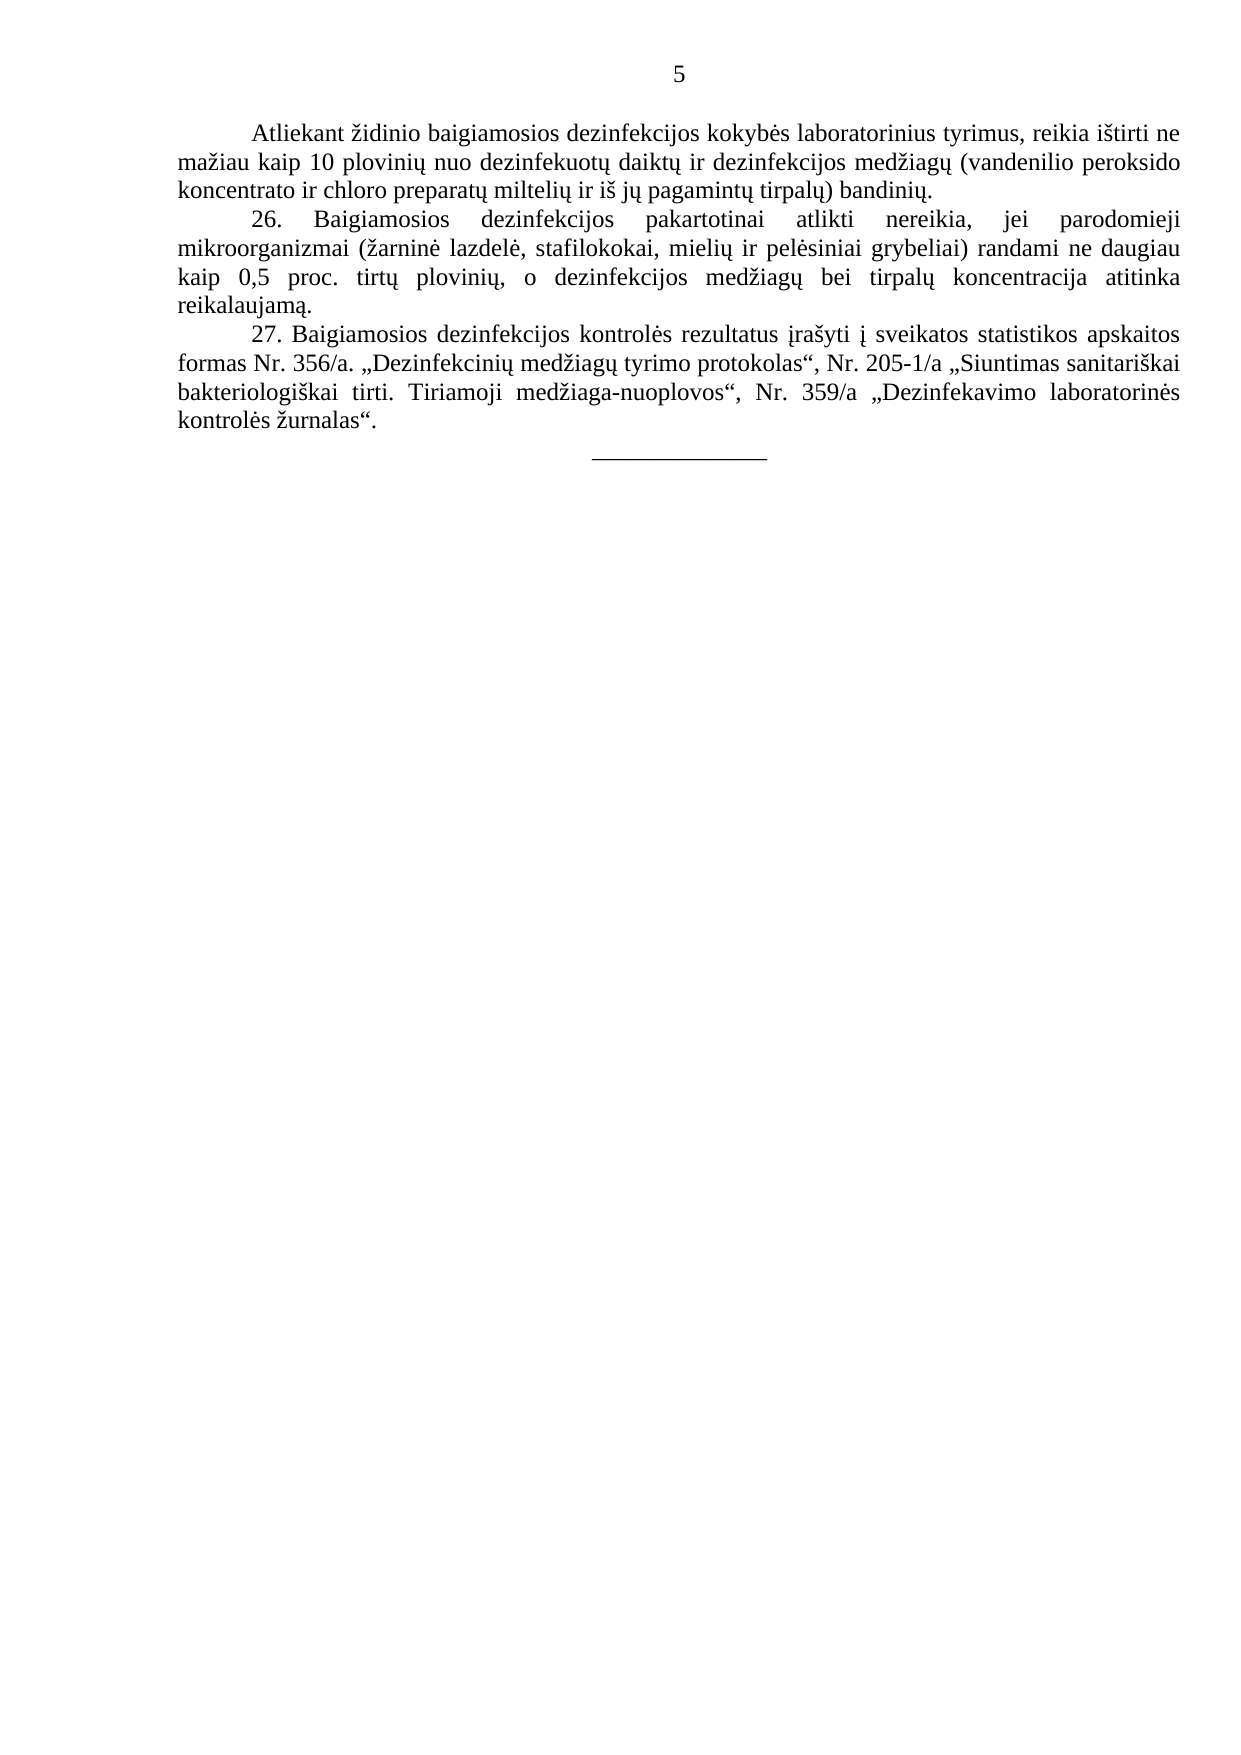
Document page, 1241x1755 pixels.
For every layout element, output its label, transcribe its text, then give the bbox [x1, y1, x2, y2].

text 26. Baigiamosios dezinfekcijos pakartotinai atlikti nereikia, jei parodomieji mikroorganizmai (žarninė lazdelė, stafilokokai, mielių ir pelėsiniai grybeliai) randami ne daugiau kaip 0,5 proc. tirtų plovinių, o dezinfekcijos medžiagų bei tirpalų koncentracija atitinka reikalaujamą. [177, 204, 1181, 319]
text ______________ [177, 434, 1181, 463]
text 27. Baigiamosios dezinfekcijos kontrolės rezultatus įrašyti į sveikatos statistikos apskaitos formas Nr. 356/a. „Dezinfekcinių medžiagų tyrimo protokolas“, Nr. 205-1/a „Siuntimas sanitariškai bakteriologiškai tirti. Tiriamoji medžiaga-nuoplovos“, Nr. 359/a „Dezinfekavimo laboratorinės kontrolės žurnalas“. [177, 319, 1181, 434]
text Atliekant židinio baigiamosios dezinfekcijos kokybės laboratorinius tyrimus, reikia ištirti ne mažiau kaip 10 plovinių nuo dezinfekuotų daiktų ir dezinfekcijos medžiagų (vandenilio peroksido koncentrato ir chloro preparatų miltelių ir iš jų pagamintų tirpalų) bandinių. [177, 118, 1181, 204]
